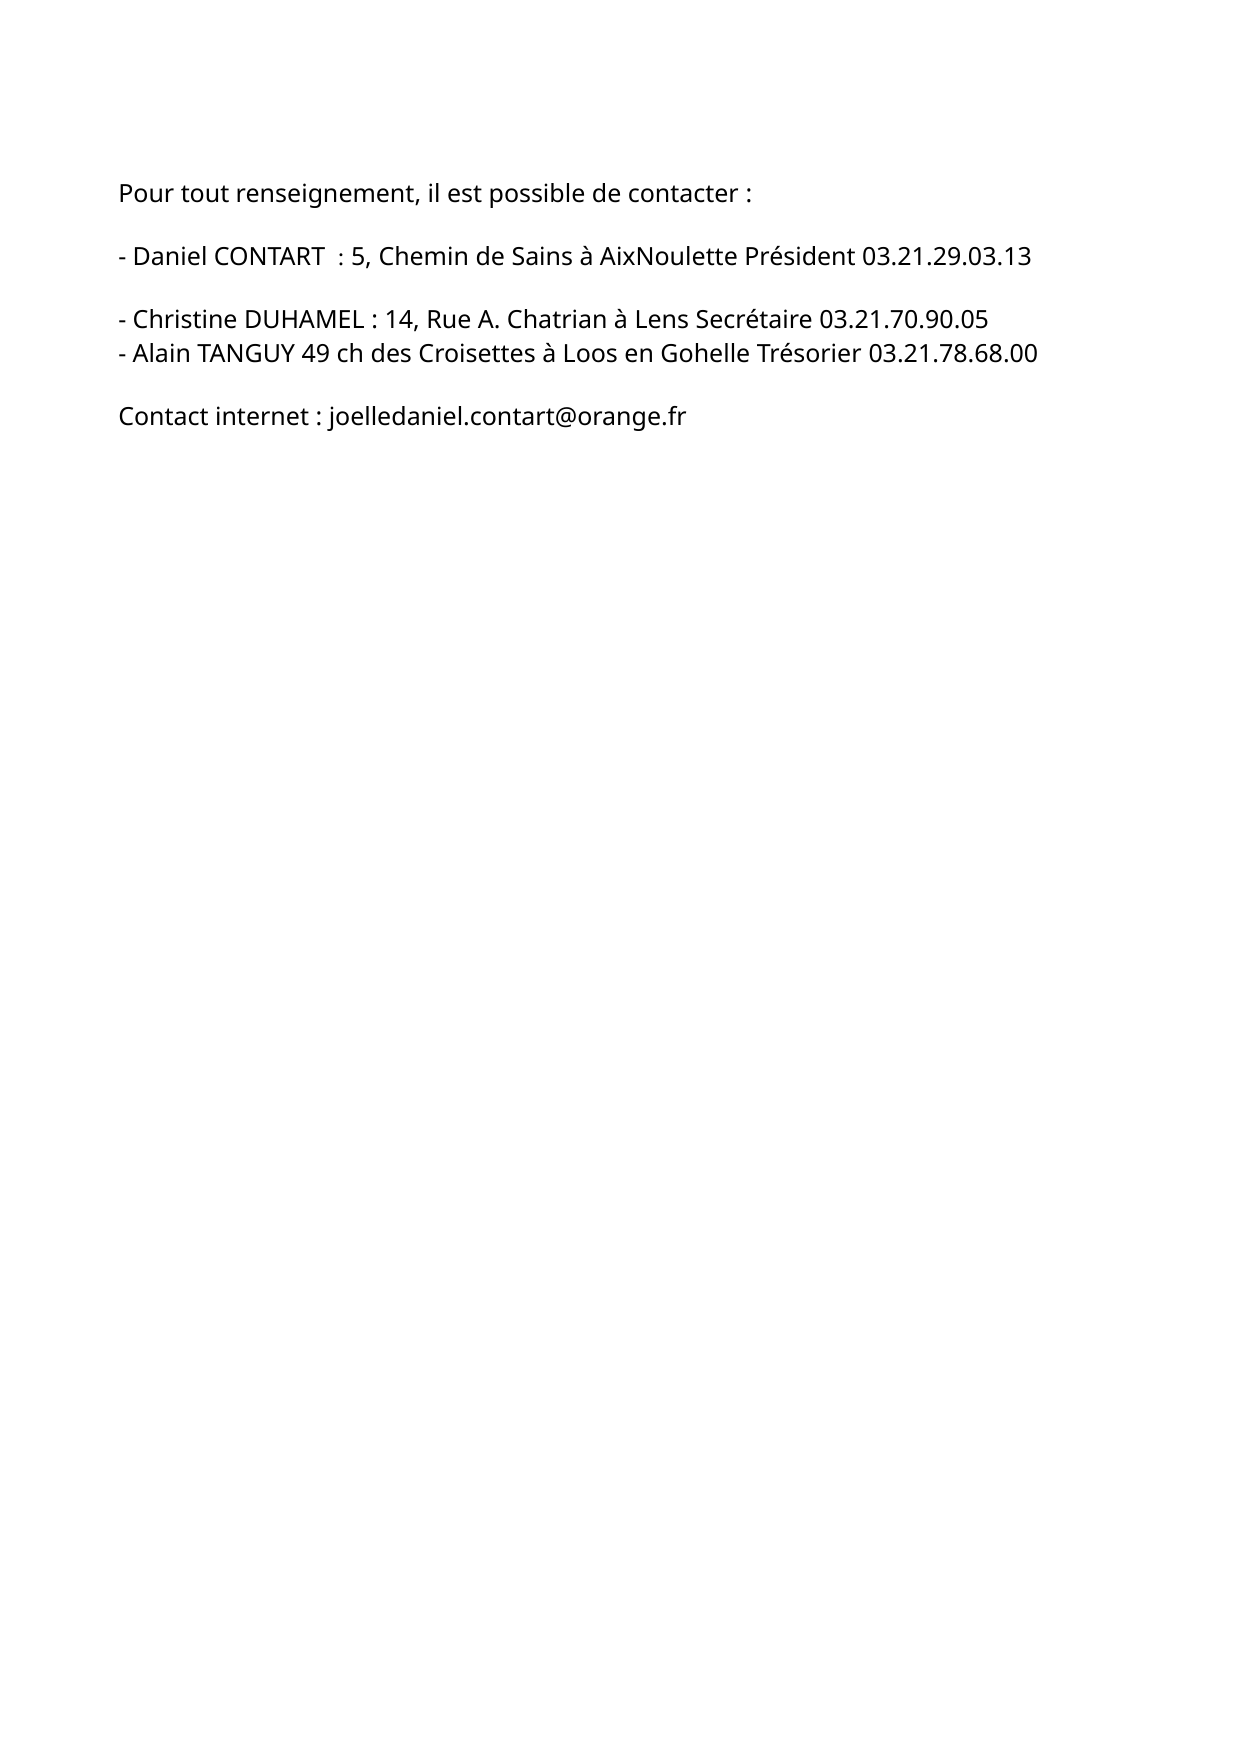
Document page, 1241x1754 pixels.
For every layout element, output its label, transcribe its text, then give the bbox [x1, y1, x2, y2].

text Pour tout renseignement, il est possible de contacter : - Daniel CONTART : 5, Chemin de Sains à AixNoulette Président 03.21.29.03.13 - Christine DUHAMEL : 14, Rue A. Chatrian à Lens Secrétaire 03.21.70.90.05 - Alain TANGUY 49 ch des Croisettes à Loos en Gohelle Trésorier 03.21.78.68.00 Contact internet : joelledaniel.contart@orange.fr [118, 118, 1122, 432]
